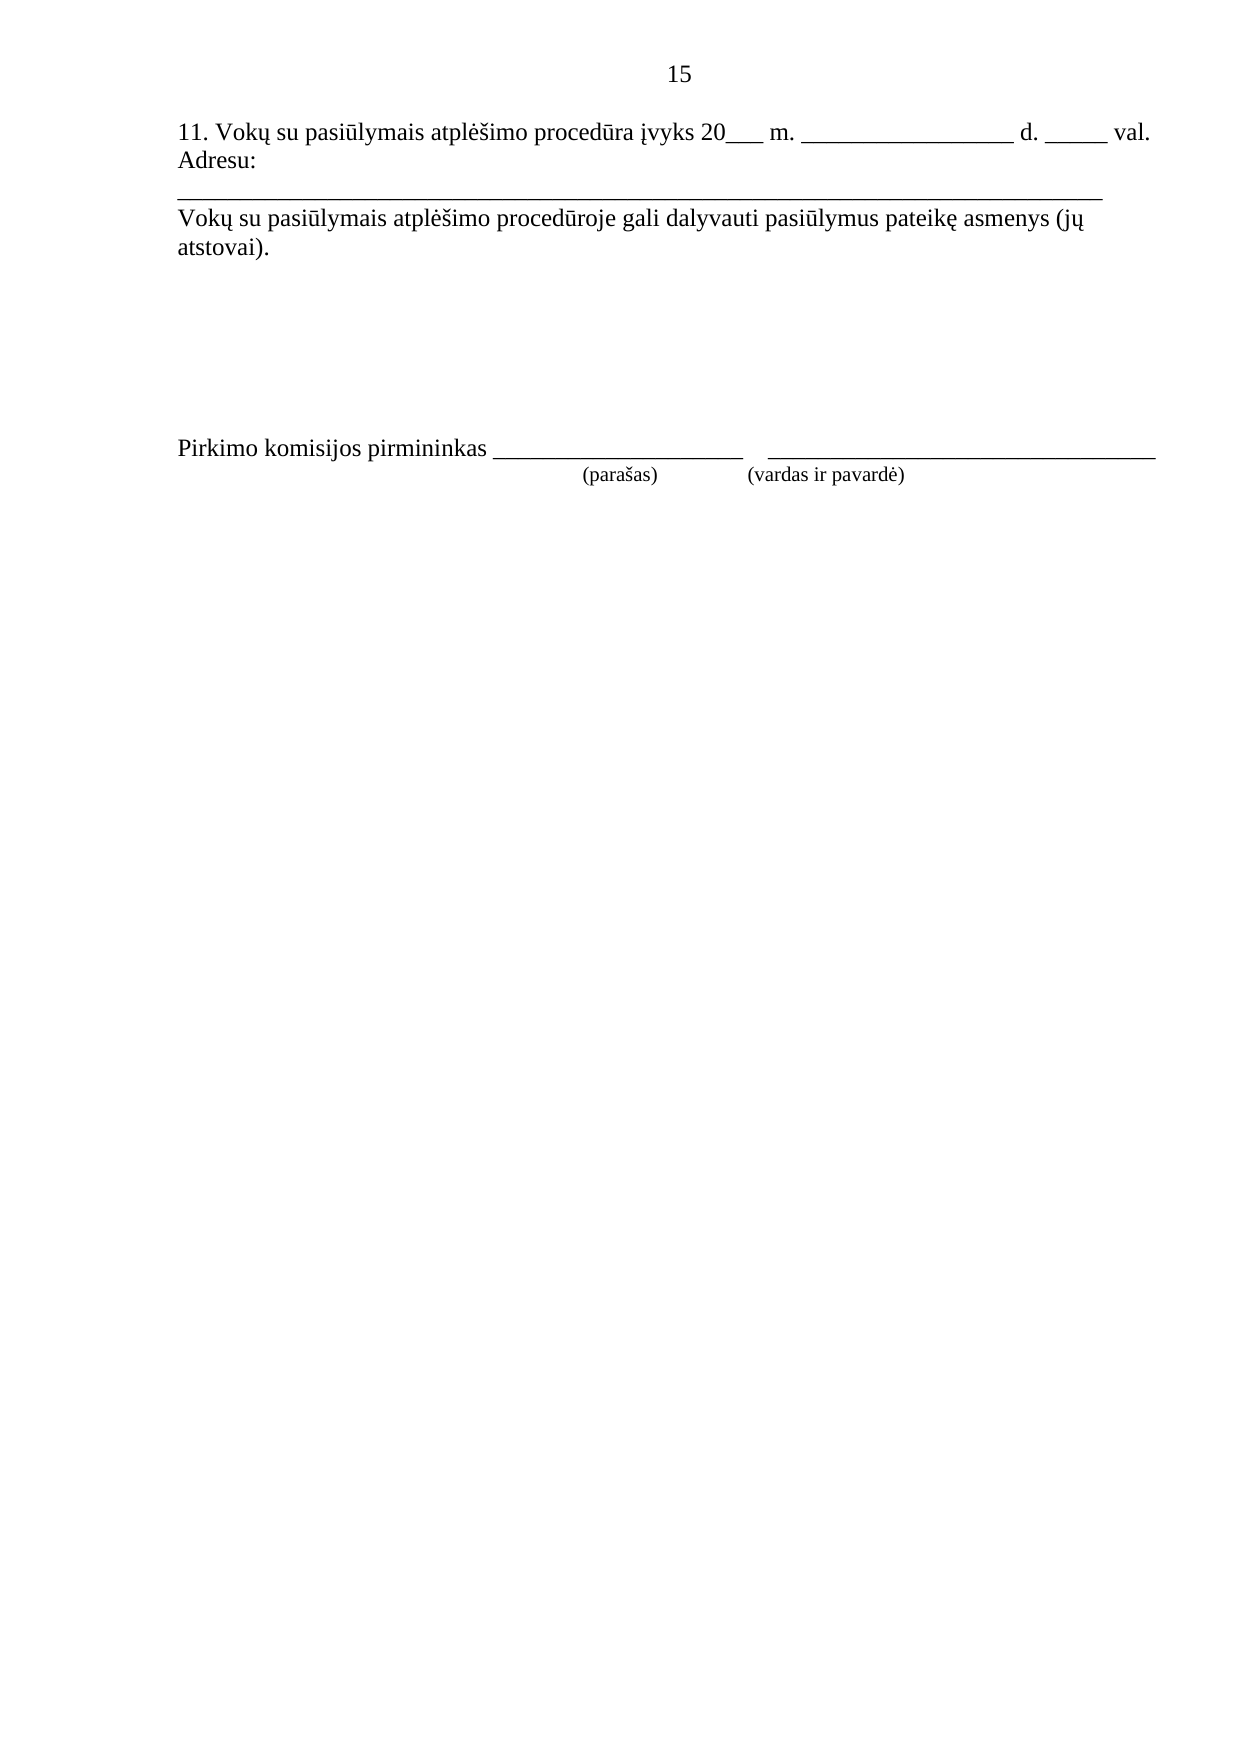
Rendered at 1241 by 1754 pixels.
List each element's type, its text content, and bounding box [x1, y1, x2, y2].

text 11. Vokų su pasiūlymais atplėšimo procedūra įvyks 20___ m. _________________ d. _____ val. [177, 117, 1181, 145]
text (parašas) (vardas ir pavardė) [447, 462, 1181, 486]
text Vokų su pasiūlymais atplėšimo procedūroje gali dalyvauti pasiūlymus pateikę asmenys (jų atstovai). [177, 203, 1181, 260]
text Adresu: __________________________________________________________________________ [177, 145, 1181, 203]
text Pirkimo komisijos pirmininkas ____________________ _______________________________ [177, 433, 1181, 462]
